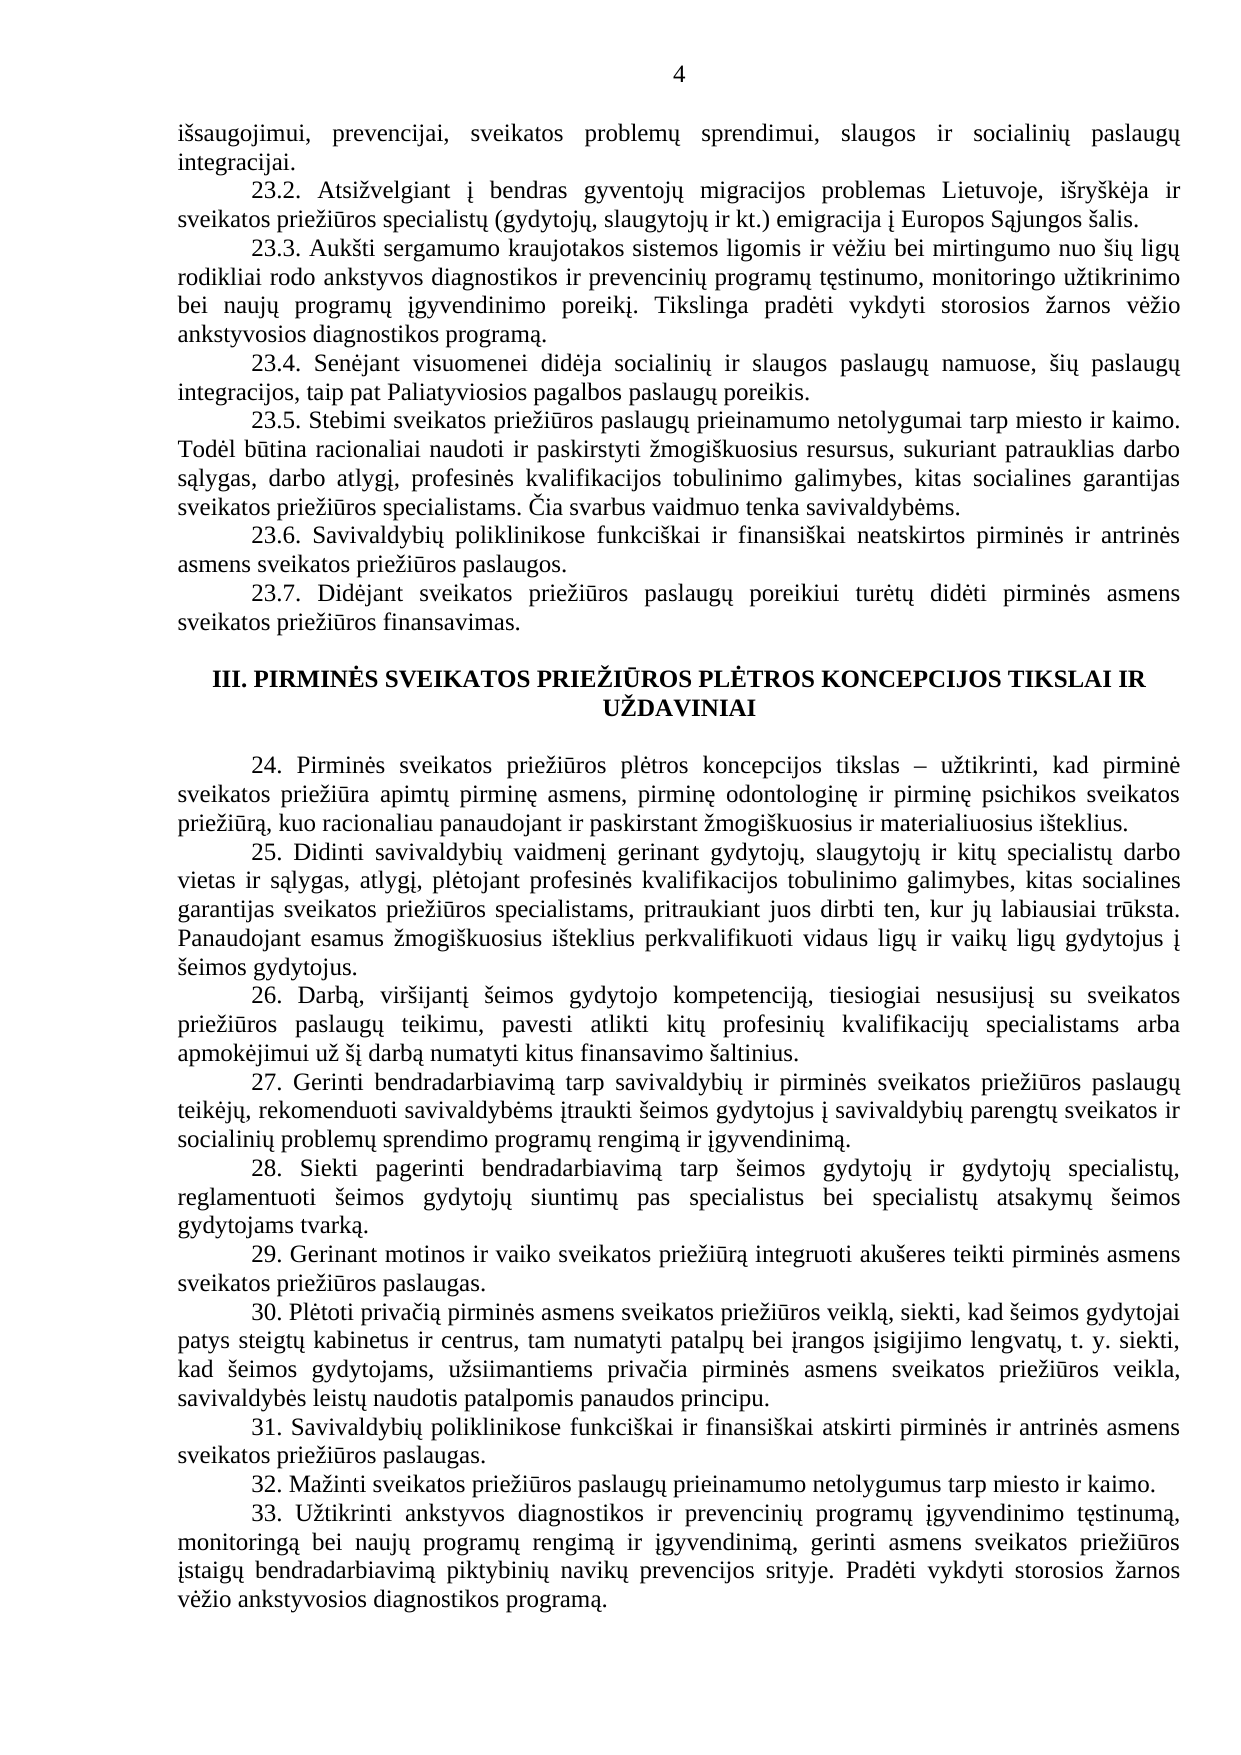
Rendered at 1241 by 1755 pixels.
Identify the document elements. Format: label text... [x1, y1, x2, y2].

text 33. Užtikrinti ankstyvos diagnostikos ir prevencinių programų įgyvendinimo tęstinumą, monitoringą bei naujų programų rengimą ir įgyvendinimą, gerinti asmens sveikatos priežiūros įstaigų bendradarbiavimą piktybinių navikų prevencijos srityje. Pradėti vykdyti storosios žarnos vėžio ankstyvosios diagnostikos programą. [177, 1498, 1181, 1613]
text 23.5. Stebimi sveikatos priežiūros paslaugų prieinamumo netolygumai tarp miesto ir kaimo. Todėl būtina racionaliai naudoti ir paskirstyti žmogiškuosius resursus, sukuriant patrauklias darbo sąlygas, darbo atlygį, profesinės kvalifikacijos tobulinimo galimybes, kitas socialines garantijas sveikatos priežiūros specialistams. Čia svarbus vaidmuo tenka savivaldybėms. [177, 406, 1181, 521]
text 32. Mažinti sveikatos priežiūros paslaugų prieinamumo netolygumus tarp miesto ir kaimo. [177, 1469, 1181, 1498]
text 27. Gerinti bendradarbiavimą tarp savivaldybių ir pirminės sveikatos priežiūros paslaugų teikėjų, rekomenduoti savivaldybėms įtraukti šeimos gydytojus į savivaldybių parengtų sveikatos ir socialinių problemų sprendimo programų rengimą ir įgyvendinimą. [177, 1067, 1181, 1153]
text 23.6. Savivaldybių poliklinikose funkciškai ir finansiškai neatskirtos pirminės ir antrinės asmens sveikatos priežiūros paslaugos. [177, 521, 1181, 578]
text 26. Darbą, viršijantį šeimos gydytojo kompetenciją, tiesiogiai nesusijusį su sveikatos priežiūros paslaugų teikimu, pavesti atlikti kitų profesinių kvalifikacijų specialistams arba apmokėjimui už šį darbą numatyti kitus finansavimo šaltinius. [177, 981, 1181, 1067]
text išsaugojimui, prevencijai, sveikatos problemų sprendimui, slaugos ir socialinių paslaugų integracijai. [177, 118, 1181, 176]
text 29. Gerinant motinos ir vaiko sveikatos priežiūrą integruoti akušeres teikti pirminės asmens sveikatos priežiūros paslaugas. [177, 1239, 1181, 1297]
text 31. Savivaldybių poliklinikose funkciškai ir finansiškai atskirti pirminės ir antrinės asmens sveikatos priežiūros paslaugas. [177, 1412, 1181, 1469]
text 30. Plėtoti privačią pirminės asmens sveikatos priežiūros veiklą, siekti, kad šeimos gydytojai patys steigtų kabinetus ir centrus, tam numatyti patalpų bei įrangos įsigijimo lengvatų, t. y. siekti, kad šeimos gydytojams, užsiimantiems privačia pirminės asmens sveikatos priežiūros veikla, savivaldybės leistų naudotis patalpomis panaudos principu. [177, 1297, 1181, 1412]
text 23.3. Aukšti sergamumo kraujotakos sistemos ligomis ir vėžiu bei mirtingumo nuo šių ligų rodikliai rodo ankstyvos diagnostikos ir prevencinių programų tęstinumo, monitoringo užtikrinimo bei naujų programų įgyvendinimo poreikį. Tikslinga pradėti vykdyti storosios žarnos vėžio ankstyvosios diagnostikos programą. [177, 233, 1181, 348]
text 28. Siekti pagerinti bendradarbiavimą tarp šeimos gydytojų ir gydytojų specialistų, reglamentuoti šeimos gydytojų siuntimų pas specialistus bei specialistų atsakymų šeimos gydytojams tvarką. [177, 1153, 1181, 1239]
text 23.7. Didėjant sveikatos priežiūros paslaugų poreikiui turėtų didėti pirminės asmens sveikatos priežiūros finansavimas. [177, 578, 1181, 636]
text 23.2. Atsižvelgiant į bendras gyventojų migracijos problemas Lietuvoje, išryškėja ir sveikatos priežiūros specialistų (gydytojų, slaugytojų ir kt.) emigracija į Europos Sąjungos šalis. [177, 176, 1181, 233]
text 25. Didinti savivaldybių vaidmenį gerinant gydytojų, slaugytojų ir kitų specialistų darbo vietas ir sąlygas, atlygį, plėtojant profesinės kvalifikacijos tobulinimo galimybes, kitas socialines garantijas sveikatos priežiūros specialistams, pritraukiant juos dirbti ten, kur jų labiausiai trūksta. Panaudojant esamus žmogiškuosius išteklius perkvalifikuoti vidaus ligų ir vaikų ligų gydytojus į šeimos gydytojus. [177, 837, 1181, 981]
text 23.4. Senėjant visuomenei didėja socialinių ir slaugos paslaugų namuose, šių paslaugų integracijos, taip pat Paliatyviosios pagalbos paslaugų poreikis. [177, 348, 1181, 406]
text III. PIRMINĖS SVEIKATOS PRIEŽIŪROS PLĖTROS KONCEPCIJOS TIKSLAI IR UŽDAVINIAI [177, 664, 1181, 722]
text 24. Pirminės sveikatos priežiūros plėtros koncepcijos tikslas – užtikrinti, kad pirminė sveikatos priežiūra apimtų pirminę asmens, pirminę odontologinę ir pirminę psichikos sveikatos priežiūrą, kuo racionaliau panaudojant ir paskirstant žmogiškuosius ir materialiuosius išteklius. [177, 751, 1181, 837]
